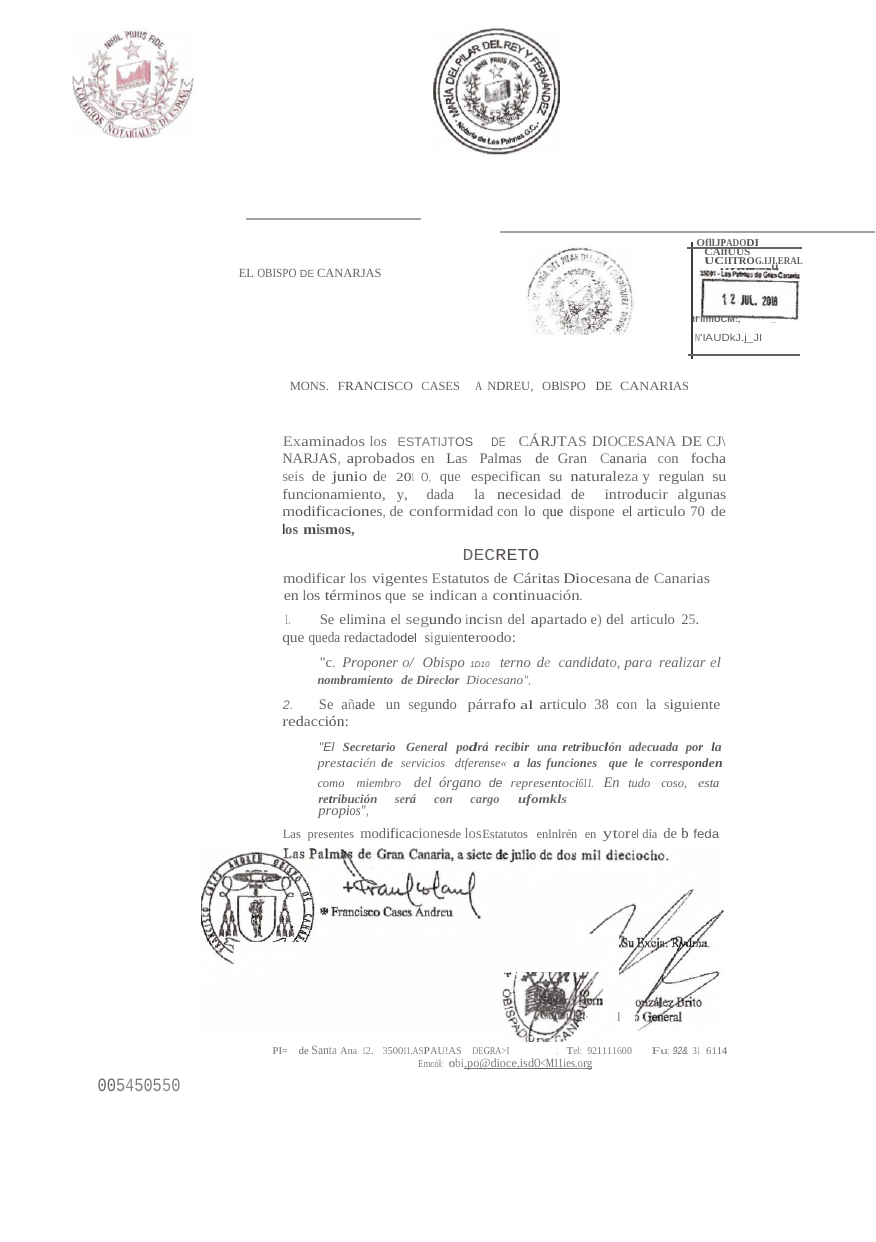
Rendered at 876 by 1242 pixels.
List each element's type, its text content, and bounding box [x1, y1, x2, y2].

text OfllJPADODI CAlfUUS UCIITROG.IJI.ERAL [696, 239, 805, 266]
text 1. Se elimina el segundo incisn del apartado e) del articulo 25. que queda redactadodel siguienteroodo: [282, 611, 727, 646]
text Las presentes modificacionesde losEstatutos enlnlrén en ytorel día de b feda [283, 827, 814, 841]
text · l [58, 1011, 200, 1024]
text I [58, 994, 200, 1011]
text Examinados los ESTATIJTOS DE CÁRJTAS DIOCESANA DE CJ\NARJAS, aprobados en Las Palmas de Gran Canaria con focha seis de junio de 201 O, que especifican su naturaleza y regulan su funcionamiento, y, dada la necesidad de introducir algunas modificaciones, de conformidad con lo que dispone el articulo 70 de los mismos, [282, 433, 726, 537]
text "c. Proponer o/ Obispo 1D10 terno de candidato, para realizar el [319, 654, 723, 670]
text nombramiento de Direclor Diocesano", [315, 673, 533, 687]
text [58, 333, 691, 343]
text retribución será con cargo ufomkls propios", [318, 793, 567, 818]
text Emcól: obi,po@dioce,isdO<M11ies.org [414, 1057, 596, 1069]
text modificar los vigentes Estatutos de Cáritas Diocesana de Canarias en los términos que se indican a continuación. [283, 570, 724, 604]
text 2. Se añade un segundo párrafo al articulo 38 con la siguiente redacción: [282, 696, 723, 729]
text lf'llfflUCM:, _ [635, 315, 691, 324]
text DECRETO [459, 547, 543, 566]
text "El Secretario General podrá recibir una retribuclón adecuada por la prestacién de servicios dtferense« a las funciones que le corresponden como miembro del órgano de representoci611. En tudo coso, esta [317, 739, 723, 790]
text lf'llfflUCM:, _ [58, 315, 525, 324]
text 005450550 [97, 1076, 186, 1097]
text PI= de Santa Ana 12. 350011.ASPAU!AS DEGRA>I . Tel: 921111600 Fu: 92& 31 6114 [271, 1043, 729, 1057]
text MONS. FRANCISCO CASES A NDREU, OBlSPO DE CANARIAS [289, 378, 692, 393]
text N'IAUDkJ.j_JI [693, 333, 762, 343]
text EL OBISPO DE CANARJAS [238, 267, 525, 280]
